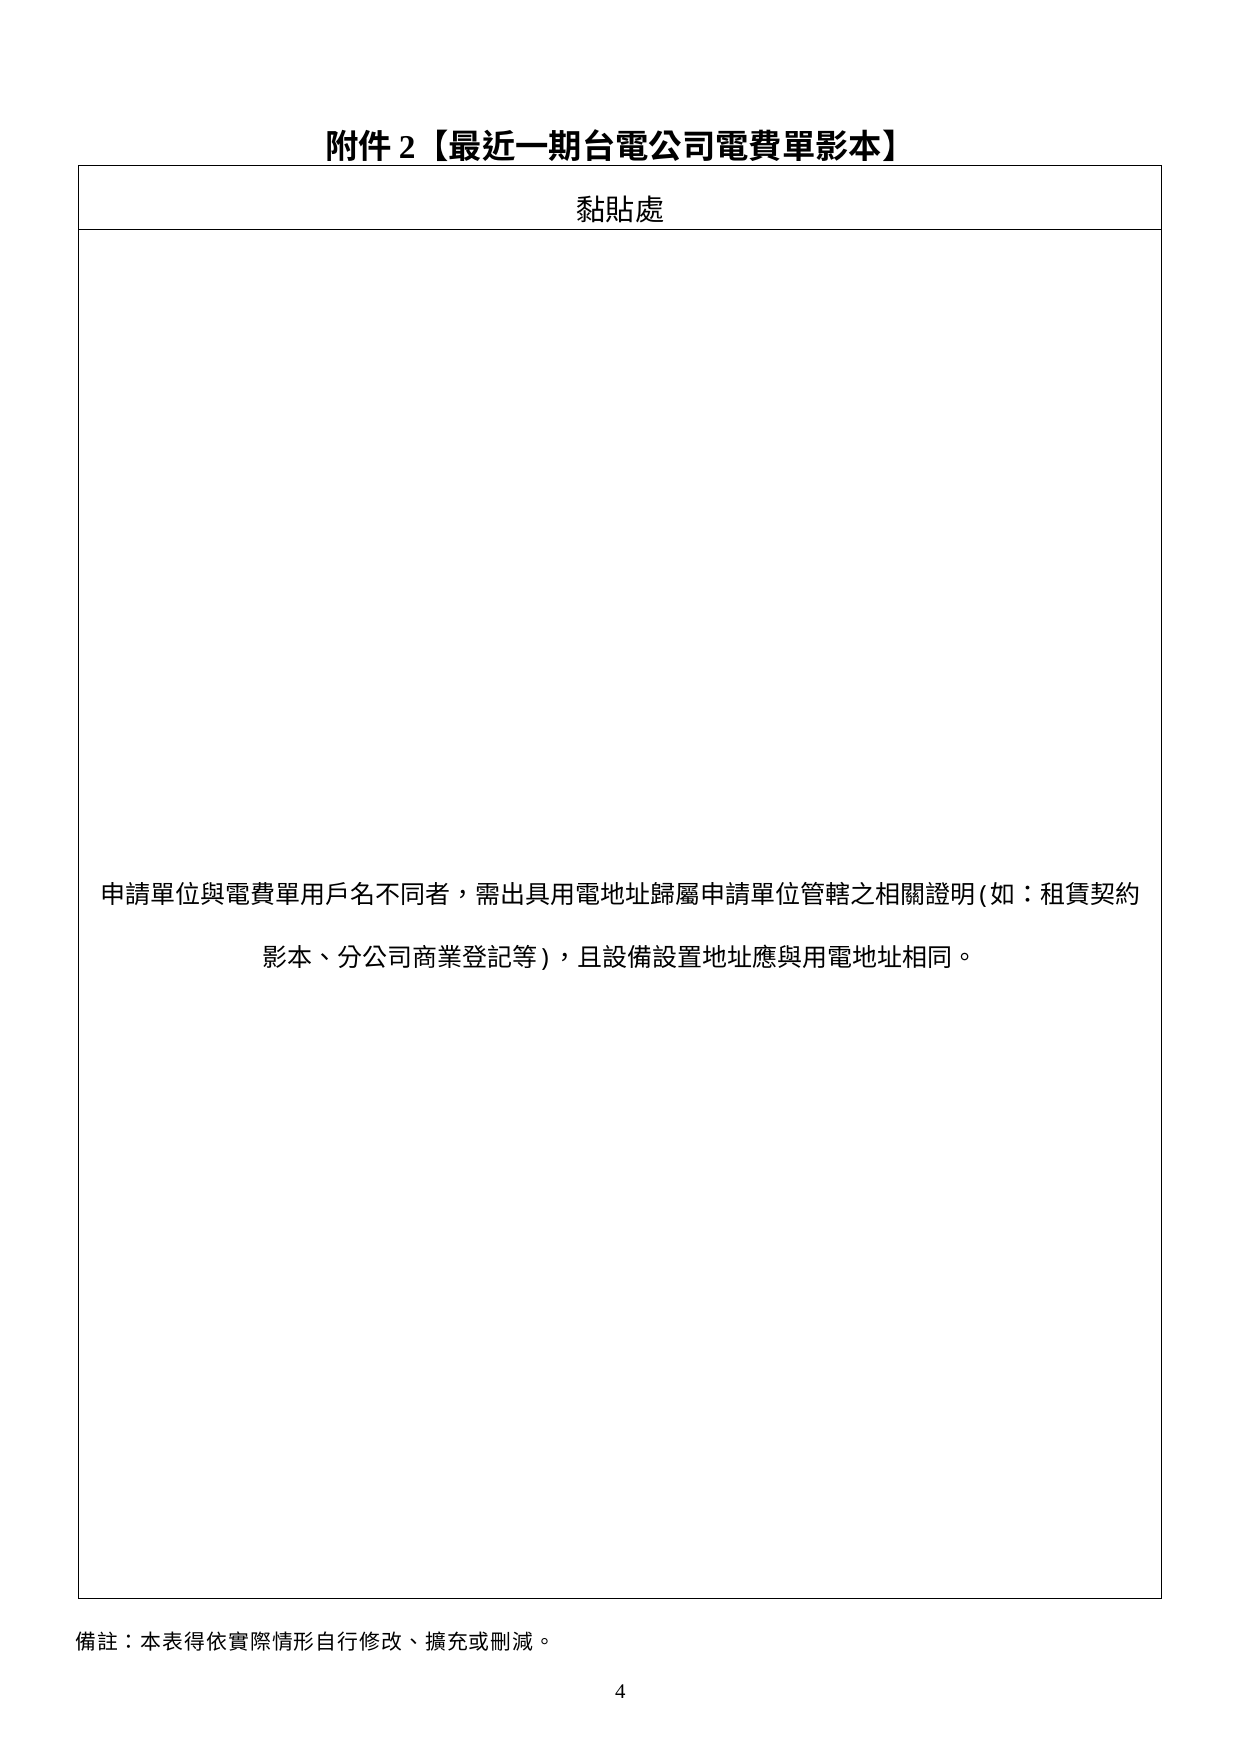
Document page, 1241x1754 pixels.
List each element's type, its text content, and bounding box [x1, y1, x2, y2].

table_cell 申請單位與電費單用戶名不同者，需出具用電地址歸屬申請單位管轄之相關證明(如：租賃契約影本、分公司商業登記等)，且設備設置地址應與用電地址相同。 [79, 230, 1161, 1598]
table_header 黏貼處 [79, 166, 1161, 228]
text 備註：本表得依實際情形自行修改、擴充或刪減。 [75, 1599, 1165, 1661]
text 附件2【最近一期台電公司電費單影本】 [75, 102, 1165, 165]
